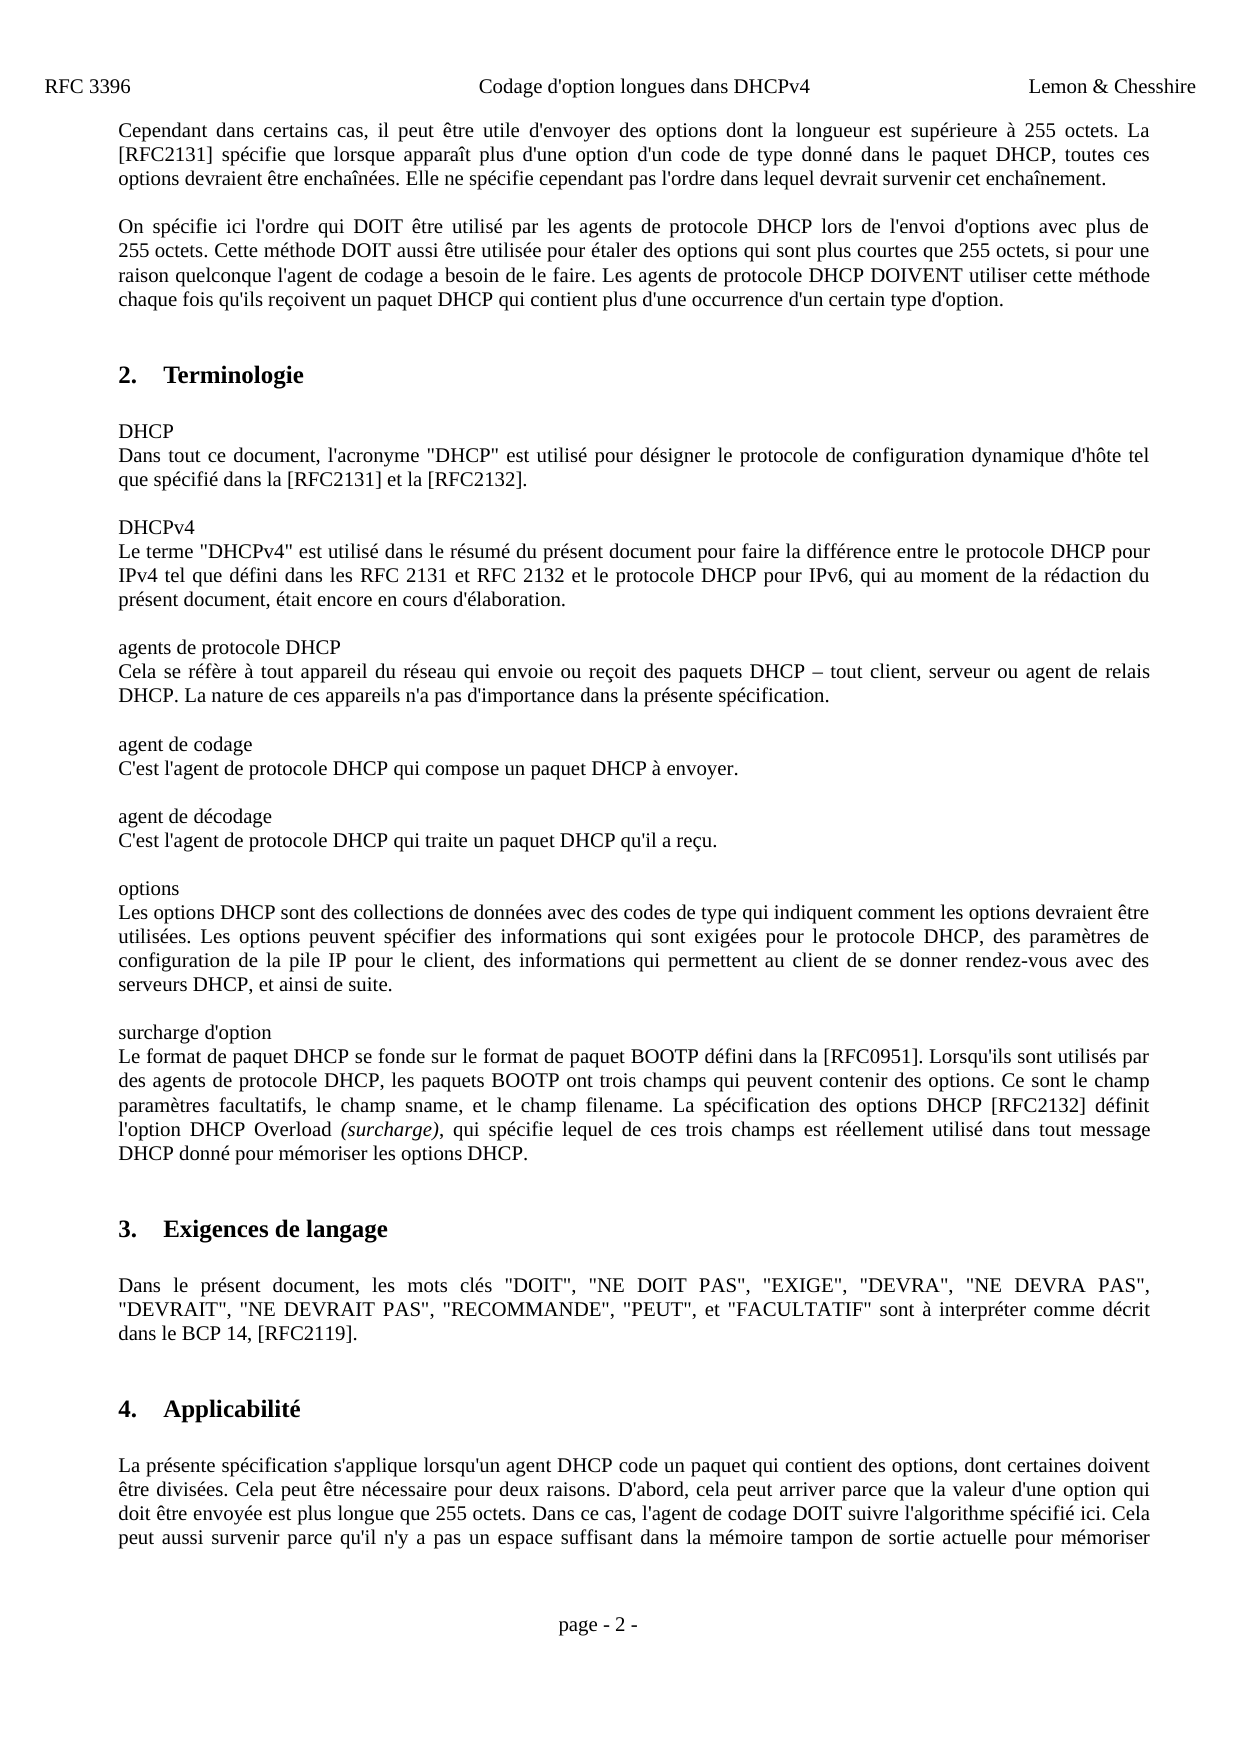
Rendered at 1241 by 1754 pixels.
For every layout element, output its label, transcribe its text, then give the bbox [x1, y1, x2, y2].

subtitle 3. Exigences de langage [118, 1214, 1152, 1242]
text options [118, 876, 1152, 900]
text surcharge d'option [118, 1020, 1152, 1044]
text Dans le présent document, les mots clés "DOIT", "NE DOIT PAS", "EXIGE", "DEVRA", "NE DEVRA PAS", "DEVRAIT", "NE DEVRAIT PAS", "RECOMMANDE", "PEUT", et "FACULTATIF" sont à interpréter comme décrit dans le BCP 14, [RFC2119]. [118, 1273, 1152, 1345]
text Le terme "DHCPv4" est utilisé dans le résumé du présent document pour faire la différence entre le protocole DHCP pour IPv4 tel que défini dans les RFC 2131 et RFC 2132 et le protocole DHCP pour IPv6, qui au moment de la rédaction du présent document, était encore en cours d'élaboration. [118, 539, 1152, 611]
text On spécifie ici l'ordre qui DOIT être utilisé par les agents de protocole DHCP lors de l'envoi d'options avec plus de 255 octets. Cette méthode DOIT aussi être utilisée pour étaler des options qui sont plus courtes que 255 octets, si pour une raison quelconque l'agent de codage a besoin de le faire. Les agents de protocole DHCP DOIVENT utiliser cette méthode chaque fois qu'ils reçoivent un paquet DHCP qui contient plus d'une occurrence d'un certain type d'option. [118, 214, 1152, 311]
text Dans tout ce document, l'acronyme "DHCP" est utilisé pour désigner le protocole de configuration dynamique d'hôte tel que spécifié dans la [RFC2131] et la [RFC2132]. [118, 443, 1152, 491]
text DHCPv4 [118, 515, 1152, 539]
text Cependant dans certains cas, il peut être utile d'envoyer des options dont la longueur est supérieure à 255 octets. La [RFC2131] spécifie que lorsque apparaît plus d'une option d'un code de type donné dans le paquet DHCP, toutes ces options devraient être enchaînées. Elle ne spécifie cependant pas l'ordre dans lequel devrait survenir cet enchaînement. [118, 118, 1152, 190]
text La présente spécification s'applique lorsqu'un agent DHCP code un paquet qui contient des options, dont certaines doivent être divisées. Cela peut être nécessaire pour deux raisons. D'abord, cela peut arriver parce que la valeur d'une option qui doit être envoyée est plus longue que 255 octets. Dans ce cas, l'agent de codage DOIT suivre l'algorithme spécifié ici. Cela peut aussi survenir parce qu'il n'y a pas un espace suffisant dans la mémoire tampon de sortie actuelle pour mémoriser [118, 1453, 1152, 1549]
text agent de codage [118, 732, 1152, 756]
subtitle 2. Terminologie [118, 360, 1152, 388]
text DHCP [118, 419, 1152, 443]
text C'est l'agent de protocole DHCP qui compose un paquet DHCP à envoyer. [118, 756, 1152, 780]
text C'est l'agent de protocole DHCP qui traite un paquet DHCP qu'il a reçu. [118, 828, 1152, 852]
text Le format de paquet DHCP se fonde sur le format de paquet BOOTP défini dans la [RFC0951]. Lorsqu'ils sont utilisés par des agents de protocole DHCP, les paquets BOOTP ont trois champs qui peuvent contenir des options. Ce sont le champ paramètres facultatifs, le champ sname, et le champ filename. La spécification des options DHCP [RFC2132] définit l'option DHCP Overload (surcharge), qui spécifie lequel de ces trois champs est réellement utilisé dans tout message DHCP donné pour mémoriser les options DHCP. [118, 1044, 1152, 1165]
text Cela se réfère à tout appareil du réseau qui envoie ou reçoit des paquets DHCP – tout client, serveur ou agent de relais DHCP. La nature de ces appareils n'a pas d'importance dans la présente spécification. [118, 659, 1152, 707]
subtitle 4. Applicabilité [118, 1394, 1152, 1423]
text agents de protocole DHCP [118, 635, 1152, 659]
text agent de décodage [118, 804, 1152, 828]
text Les options DHCP sont des collections de données avec des codes de type qui indiquent comment les options devraient être utilisées. Les options peuvent spécifier des informations qui sont exigées pour le protocole DHCP, des paramètres de configuration de la pile IP pour le client, des informations qui permettent au client de se donner rendez-vous avec des serveurs DHCP, et ainsi de suite. [118, 900, 1152, 996]
